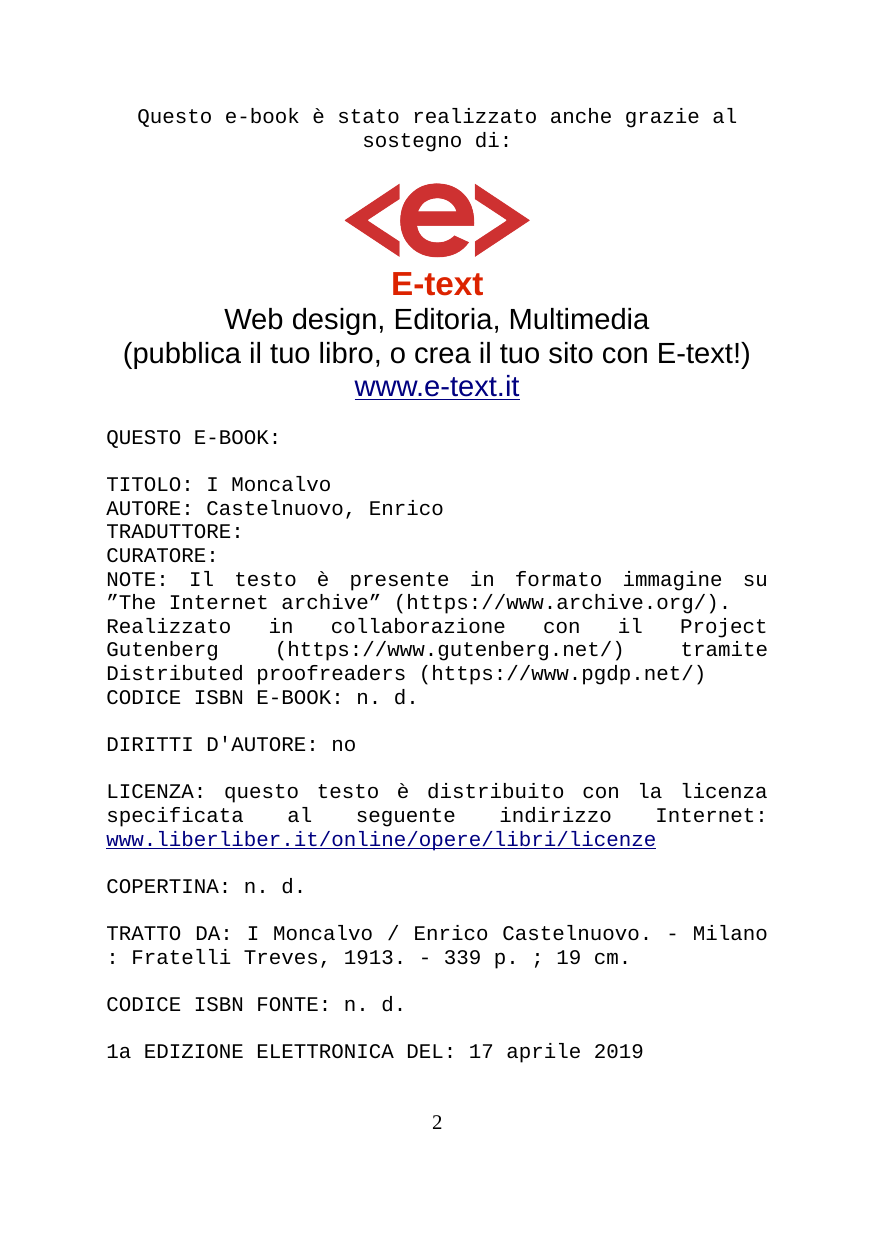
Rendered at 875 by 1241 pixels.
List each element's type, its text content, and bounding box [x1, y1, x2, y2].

text www.e-text.it [106, 369, 768, 403]
text CODICE ISBN FONTE: n. d. [106, 994, 768, 1018]
text COPERTINA: n. d. [106, 876, 768, 899]
text AUTORE: Castelnuovo, Enrico [106, 498, 768, 521]
text CURATORE: [106, 545, 768, 568]
text E-text [106, 264, 768, 302]
text (pubblica il tuo libro, o crea il tuo sito con E-text!) [106, 336, 768, 369]
picture [343, 183, 531, 258]
text 1a EDIZIONE ELETTRONICA DEL: 17 aprile 2019 [106, 1041, 768, 1065]
text DIRITTI D'AUTORE: no [106, 734, 768, 758]
text TRADUTTORE: [106, 521, 768, 545]
text LICENZA: questo testo è distribuito con la licenza specificata al seguente indirizzo Internet: www.liberliber.it/online/opere/libri/licenze [106, 781, 768, 852]
text Web design, Editoria, Multimedia [106, 302, 768, 336]
text QUESTO E-BOOK: [106, 427, 768, 450]
text Realizzato in collaborazione con il Project Gutenberg (https://www.gutenberg.net/) tramite Distributed proofreaders (https://www.pgdp.net/) [106, 616, 768, 687]
text CODICE ISBN E-BOOK: n. d. [106, 687, 768, 710]
text NOTE: Il testo è presente in formato immagine su ”The Internet archive” (https://www.archive.org/). [106, 568, 768, 616]
text TRATTO DA: I Moncalvo / Enrico Castelnuovo. - Milano : Fratelli Treves, 1913. - 339 p. ; 19 cm. [106, 923, 768, 971]
text TITOLO: I Moncalvo [106, 474, 768, 498]
text Questo e-book è stato realizzato anche grazie al sostegno di: [106, 106, 768, 153]
